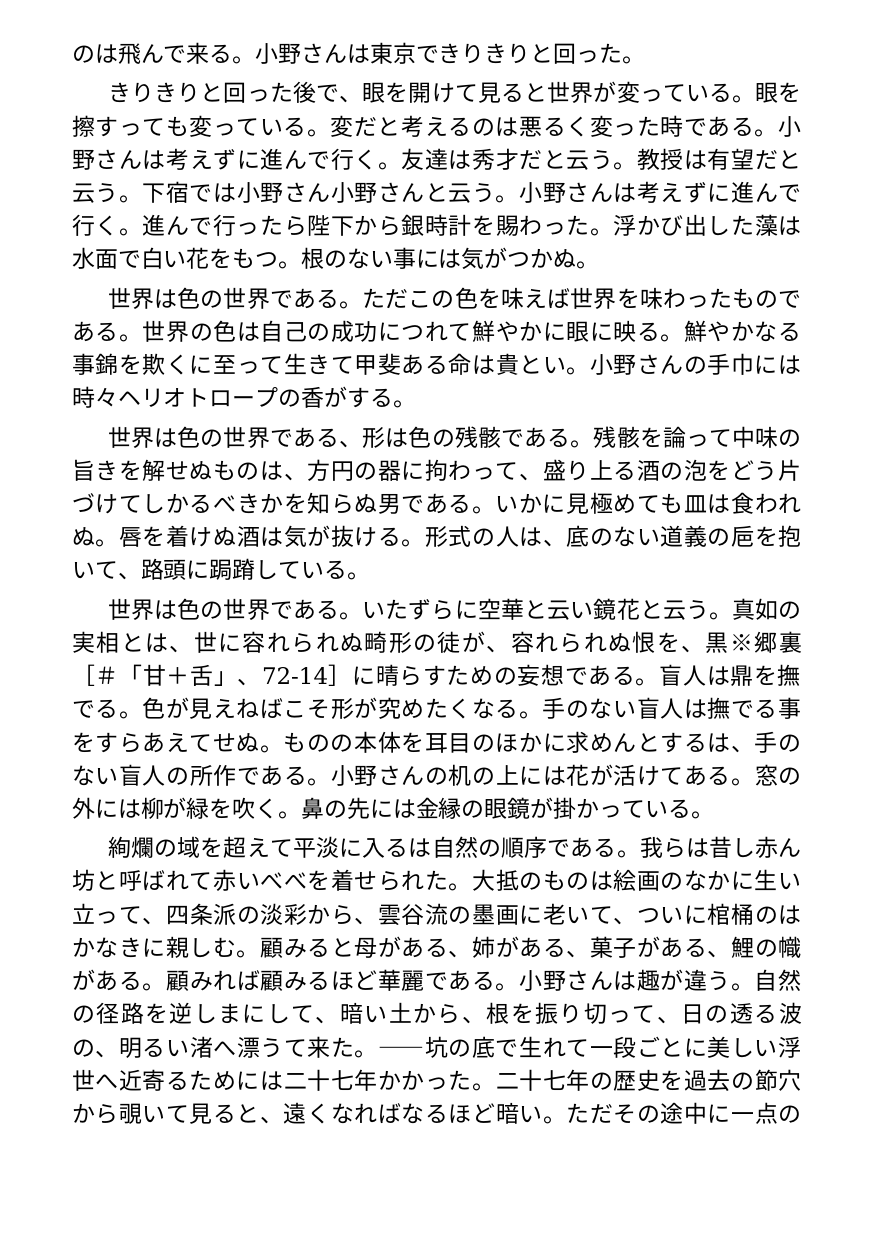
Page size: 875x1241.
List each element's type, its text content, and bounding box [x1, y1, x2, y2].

text 世界は色の世界である。ただこの色を味えば世界を味わったものである。世界の色は自己の成功につれて鮮やかに眼に映る。鮮やかなる事錦を欺くに至って生きて甲斐ある命は貴とい。小野さんの手巾には時々ヘリオトロープの香がする。 [72, 281, 802, 413]
text 絢爛の域を超えて平淡に入るは自然の順序である。我らは昔し赤ん坊と呼ばれて赤いべべを着せられた。大抵のものは絵画のなかに生い立って、四条派の淡彩から、雲谷流の墨画に老いて、ついに棺桶のはかなきに親しむ。顧みると母がある、姉がある、菓子がある、鯉の幟がある。顧みれば顧みるほど華麗である。小野さんは趣が違う。自然の径路を逆しまにして、暗い土から、根を振り切って、日の透る波の、明るい渚へ漂うて来た。――坑の底で生れて一段ごとに美しい浮世へ近寄るためには二十七年かかった。二十七年の歴史を過去の節穴から覗いて見ると、遠くなればなるほど暗い。ただその途中に一点の [72, 830, 802, 1129]
text 世界は色の世界である、形は色の残骸である。残骸を論って中味の旨きを解せぬものは、方円の器に拘わって、盛り上る酒の泡をどう片づけてしかるべきかを知らぬ男である。いかに見極めても皿は食われぬ。唇を着けぬ酒は気が抜ける。形式の人は、底のない道義の巵を抱いて、路頭に跼蹐している。 [72, 419, 802, 586]
text のは飛んで来る。小野さんは東京できりきりと回った。 [72, 36, 802, 69]
text 世界は色の世界である。いたずらに空華と云い鏡花と云う。真如の実相とは、世に容れられぬ畸形の徒が、容れられぬ恨を、黒※郷裏［＃「甘＋舌」、72-14］に晴らすための妄想である。盲人は鼎を撫でる。色が見えねばこそ形が究めたくなる。手のない盲人は撫でる事をすらあえてせぬ。ものの本体を耳目のほかに求めんとするは、手のない盲人の所作である。小野さんの机の上には花が活けてある。窓の外には柳が緑を吹く。鼻の先には金縁の眼鏡が掛かっている。 [72, 591, 802, 824]
text きりきりと回った後で、眼を開けて見ると世界が変っている。眼を擦すっても変っている。変だと考えるのは悪るく変った時である。小野さんは考えずに進んで行く。友達は秀才だと云う。教授は有望だと云う。下宿では小野さん小野さんと云う。小野さんは考えずに進んで行く。進んで行ったら陛下から銀時計を賜わった。浮かび出した藻は水面で白い花をもつ。根のない事には気がつかぬ。 [72, 75, 802, 274]
